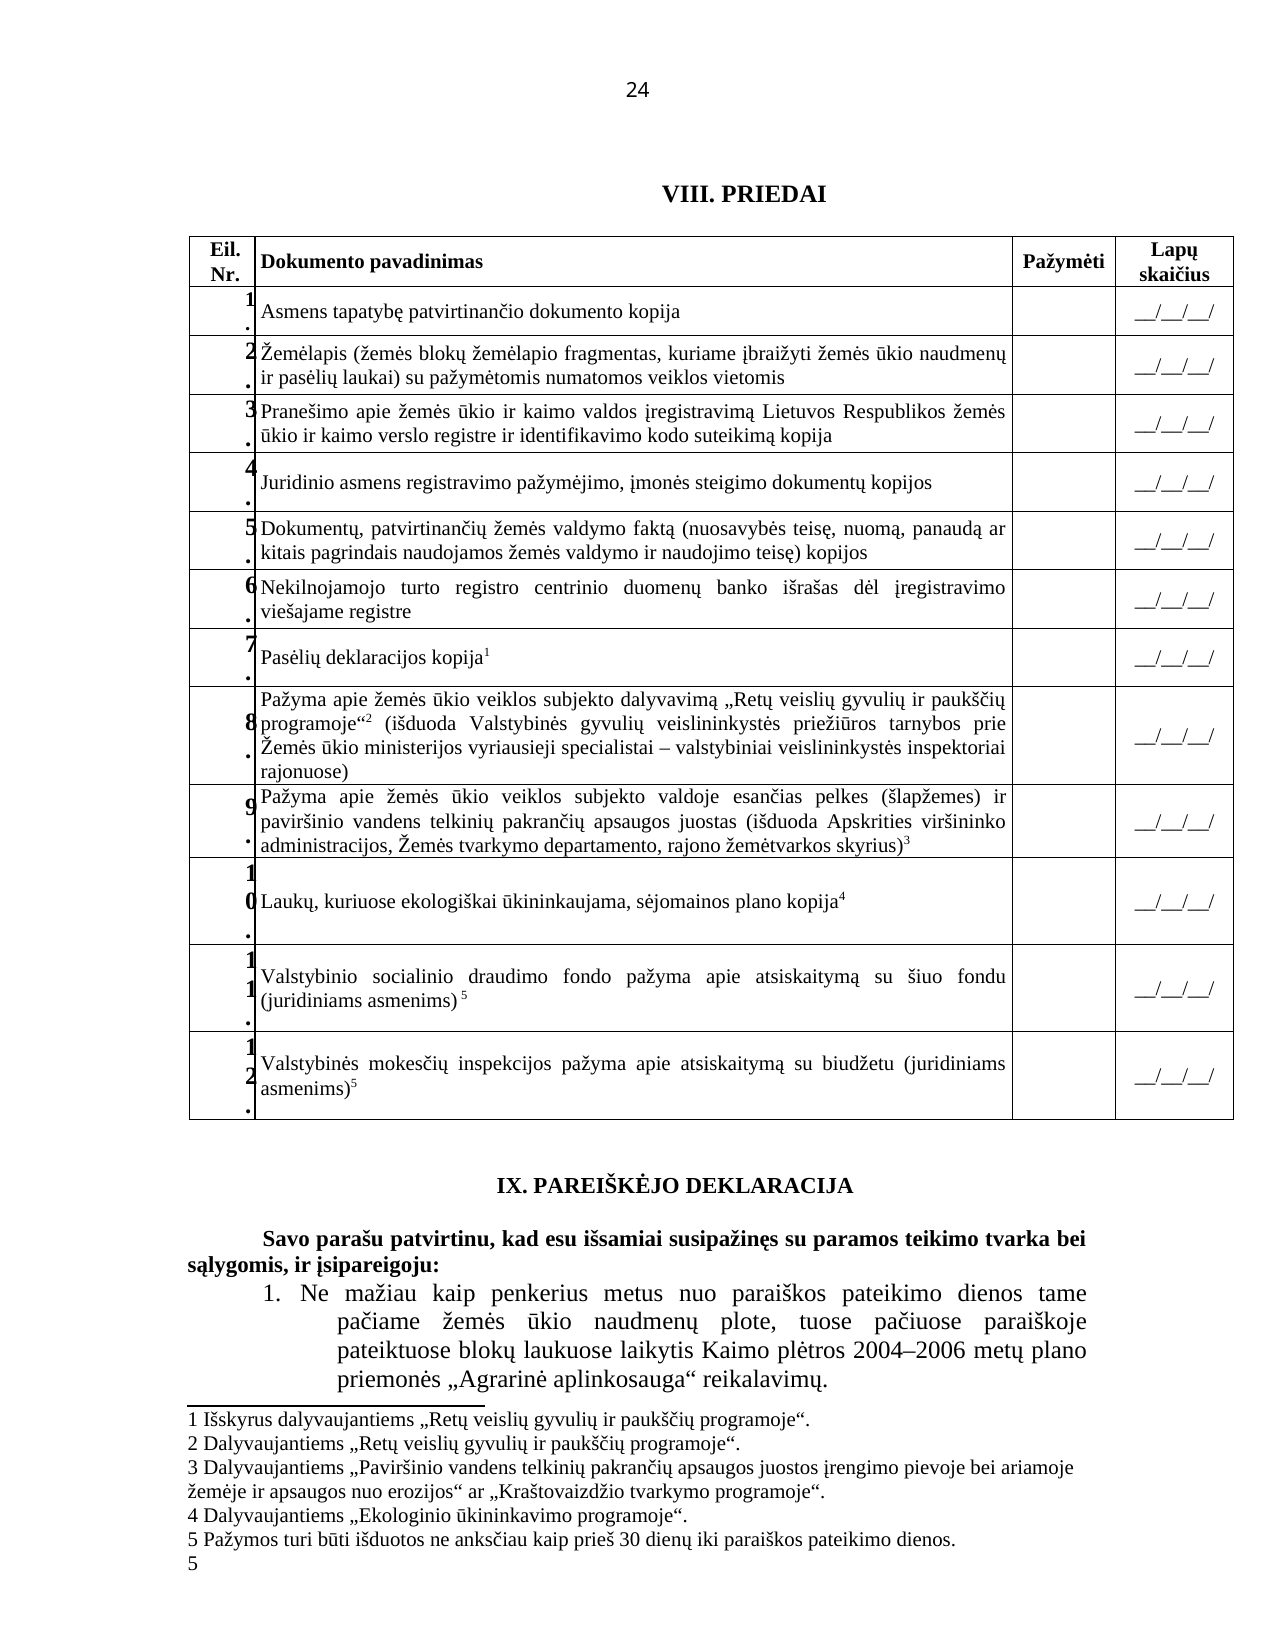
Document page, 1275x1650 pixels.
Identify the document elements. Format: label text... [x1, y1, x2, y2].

table_cell [1013, 1032, 1115, 1118]
table_cell Valstybinės mokesčių inspekcijos pažyma apie atsiskaitymą su biudžetu (juridiniams asmenims) [256, 1032, 1012, 1118]
text Savo parašu patvirtinu, kad esu išsamiai susipažinęs su paramos teikimo tvarka bei sąlygomis, ir įsipareigoju: [187, 1225, 1087, 1278]
table_cell [1013, 785, 1115, 857]
table_cell Lapų skaičius [1116, 237, 1233, 286]
table_cell [190, 453, 254, 511]
table_cell [190, 1032, 254, 1118]
table_cell [190, 687, 254, 783]
table_cell Laukų, kuriuose ekologiškai ūkininkaujama, sėjomainos plano kopija [256, 858, 1012, 944]
table_cell [190, 945, 254, 1031]
list Ne mažiau kaip penkerius metus nuo paraiškos pateikimo dienos tame pačiame žemės ūkio naudmenų plote, tuose pačiuose paraiškoje pateiktuose blokų laukuose laikytis Kaimo plėtros 2004–2006 metų plano priemonės „Agrarinė aplinkosauga“ reikalavimų. [262, 1278, 1087, 1393]
table_cell __/__/__/ [1116, 570, 1233, 628]
table_cell [190, 570, 254, 628]
table_cell Pažymėti [1013, 237, 1115, 286]
table_cell [1013, 512, 1115, 569]
table_cell [1013, 336, 1115, 393]
table_cell [1013, 687, 1115, 783]
table_cell [1013, 287, 1115, 335]
table_cell [1013, 858, 1115, 944]
table_cell [190, 785, 254, 857]
table_cell [190, 336, 254, 393]
table_cell [190, 629, 254, 686]
table_cell [190, 512, 254, 569]
table_cell __/__/__/ [1116, 453, 1233, 511]
table_cell __/__/__/ [1116, 1032, 1233, 1118]
table_cell [1013, 395, 1115, 452]
table_cell __/__/__/ [1116, 512, 1233, 569]
table_cell Pažyma apie žemės ūkio veiklos subjekto dalyvavimą „Retų veislių gyvulių ir paukščių programoje“ (išduoda Valstybinės gyvulių veislininkystės priežiūros tarnybos prie Žemės ūkio ministerijos vyriausieji specialistai – valstybiniai veislininkystės inspektoriai rajonuose) [256, 687, 1012, 783]
table_cell Pažyma apie žemės ūkio veiklos subjekto valdoje esančias pelkes (šlapžemes) ir paviršinio vandens telkinių pakrančių apsaugos juostas (išduoda Apskrities viršininko administracijos, Žemės tvarkymo departamento, rajono žemėtvarkos skyrius) [256, 785, 1012, 857]
table_cell [190, 858, 254, 944]
table_header [189, 179, 255, 236]
table_cell __/__/__/ [1116, 287, 1233, 335]
table_cell [1013, 453, 1115, 511]
table_cell __/__/__/ [1116, 336, 1233, 393]
table_cell [190, 287, 254, 335]
table_cell [1013, 629, 1115, 686]
table_cell Pranešimo apie žemės ūkio ir kaimo valdos įregistravimą Lietuvos Respublikos žemės ūkio ir kaimo verslo registre ir identifikavimo kodo suteikimą kopija [256, 395, 1012, 452]
table_cell __/__/__/ [1116, 629, 1233, 686]
table_cell __/__/__/ [1116, 687, 1233, 783]
text IX. PAREIŠKĖJO DEKLARACIJA [187, 1172, 1087, 1199]
table_cell Valstybinio socialinio draudimo fondo pažyma apie atsiskaitymą su šiuo fondu (juridiniams asmenims) [256, 945, 1012, 1031]
table_cell Žemėlapis (žemės blokų žemėlapio fragmentas, kuriame įbraižyti žemės ūkio naudmenų ir pasėlių laukai) su pažymėtomis numatomos veiklos vietomis [256, 336, 1012, 393]
table_cell Dokumentų, patvirtinančių žemės valdymo faktą (nuosavybės teisę, nuomą, panaudą ar kitais pagrindais naudojamos žemės valdymo ir naudojimo teisę) kopijos [256, 512, 1012, 569]
table_header VIII. PRIEDAI [255, 179, 1233, 236]
table_cell [1013, 570, 1115, 628]
table_cell Juridinio asmens registravimo pažymėjimo, įmonės steigimo dokumentų kopijos [256, 453, 1012, 511]
table_cell [1013, 945, 1115, 1031]
table_cell Dokumento pavadinimas [256, 237, 1012, 286]
table_cell __/__/__/ [1116, 785, 1233, 857]
table_cell Pasėlių deklaracijos kopija [256, 629, 1012, 686]
table_cell __/__/__/ [1116, 395, 1233, 452]
table_cell [190, 395, 254, 452]
table_cell __/__/__/ [1116, 945, 1233, 1031]
table_cell Asmens tapatybę patvirtinančio dokumento kopija [256, 287, 1012, 335]
table_cell Eil. Nr. [190, 237, 254, 286]
table_cell __/__/__/ [1116, 858, 1233, 944]
table_cell Nekilnojamojo turto registro centrinio duomenų banko išrašas dėl įregistravimo viešajame registre [256, 570, 1012, 628]
